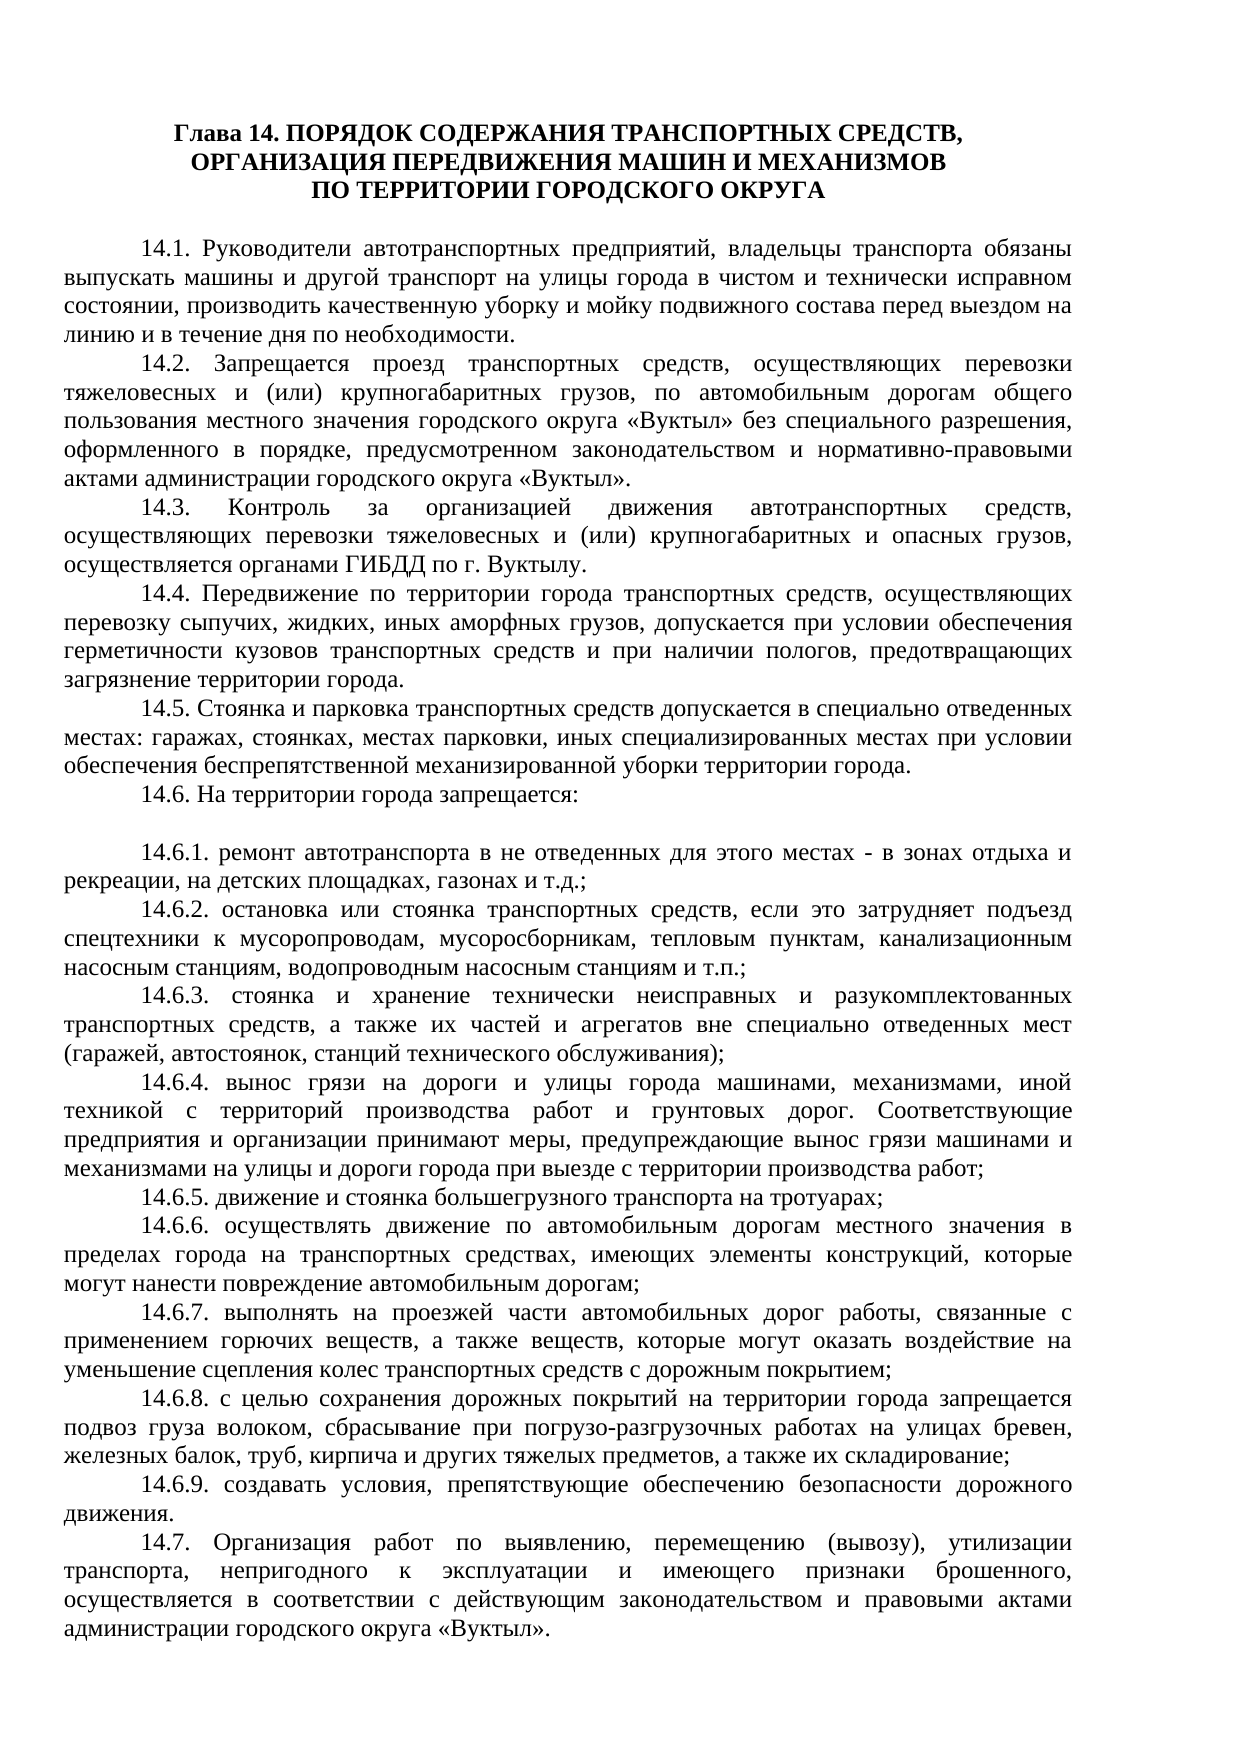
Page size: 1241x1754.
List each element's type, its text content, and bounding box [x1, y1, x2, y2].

text 14.6.8. с целью сохранения дорожных покрытий на территории города запрещается подвоз груза волоком, сбрасывание при погрузо-разгрузочных работах на улицах бревен, железных балок, труб, кирпича и других тяжелых предметов, а также их складирование; [64, 1383, 1073, 1469]
text 14.6. На территории города запрещается: [64, 779, 1073, 808]
text 14.3. Контроль за организацией движения автотранспортных средств, осуществляющих перевозки тяжеловесных и (или) крупногабаритных и опасных грузов, осуществляется органами ГИБДД по г. Вуктылу. [64, 492, 1073, 578]
text 14.6.1. ремонт автотранспорта в не отведенных для этого местах - в зонах отдыха и рекреации, на детских площадках, газонах и т.д.; [64, 837, 1073, 894]
text 14.6.6. осуществлять движение по автомобильным дорогам местного значения в пределах города на транспортных средствах, имеющих элементы конструкций, которые могут нанести повреждение автомобильным дорогам; [64, 1211, 1073, 1297]
text 14.2. Запрещается проезд транспортных средств, осуществляющих перевозки тяжеловесных и (или) крупногабаритных грузов, по автомобильным дорогам общего пользования местного значения городского округа «Вуктыл» без специального разрешения, оформленного в порядке, предусмотренном законодательством и нормативно-правовыми актами администрации городского округа «Вуктыл». [64, 348, 1073, 492]
text ПО ТЕРРИТОРИИ ГОРОДСКОГО ОКРУГА [64, 176, 1073, 204]
text 14.6.7. выполнять на проезжей части автомобильных дорог работы, связанные с применением горючих веществ, а также веществ, которые могут оказать воздействие на уменьшение сцепления колес транспортных средств с дорожным покрытием; [64, 1297, 1073, 1383]
text 14.6.9. создавать условия, препятствующие обеспечению безопасности дорожного движения. [64, 1469, 1073, 1527]
text ОРГАНИЗАЦИЯ ПЕРЕДВИЖЕНИЯ МАШИН И МЕХАНИЗМОВ [64, 147, 1073, 176]
text 14.6.5. движение и стоянка большегрузного транспорта на тротуарах; [64, 1182, 1073, 1211]
text Глава 14. ПОРЯДОК СОДЕРЖАНИЯ ТРАНСПОРТНЫХ СРЕДСТВ, [64, 118, 1073, 147]
text 14.6.4. вынос грязи на дороги и улицы города машинами, механизмами, иной техникой с территорий производства работ и грунтовых дорог. Соответствующие предприятия и организации принимают меры, предупреждающие вынос грязи машинами и механизмами на улицы и дороги города при выезде с территории производства работ; [64, 1067, 1073, 1182]
text 14.5. Стоянка и парковка транспортных средств допускается в специально отведенных местах: гаражах, стоянках, местах парковки, иных специализированных местах при условии обеспечения беспрепятственной механизированной уборки территории города. [64, 693, 1073, 779]
text 14.7. Организация работ по выявлению, перемещению (вывозу), утилизации транспорта, непригодного к эксплуатации и имеющего признаки брошенного, осуществляется в соответствии с действующим законодательством и правовыми актами администрации городского округа «Вуктыл». [64, 1527, 1073, 1642]
text 14.6.3. стоянка и хранение технически неисправных и разукомплектованных транспортных средств, а также их частей и агрегатов вне специально отведенных мест (гаражей, автостоянок, станций технического обслуживания); [64, 981, 1073, 1067]
text 14.1. Руководители автотранспортных предприятий, владельцы транспорта обязаны выпускать машины и другой транспорт на улицы города в чистом и технически исправном состоянии, производить качественную уборку и мойку подвижного состава перед выездом на линию и в течение дня по необходимости. [64, 233, 1073, 348]
text 14.4. Передвижение по территории города транспортных средств, осуществляющих перевозку сыпучих, жидких, иных аморфных грузов, допускается при условии обеспечения герметичности кузовов транспортных средств и при наличии пологов, предотвращающих загрязнение территории города. [64, 578, 1073, 693]
text 14.6.2. остановка или стоянка транспортных средств, если это затрудняет подъезд спецтехники к мусоропроводам, мусоросборникам, тепловым пунктам, канализационным насосным станциям, водопроводным насосным станциям и т.п.; [64, 894, 1073, 981]
